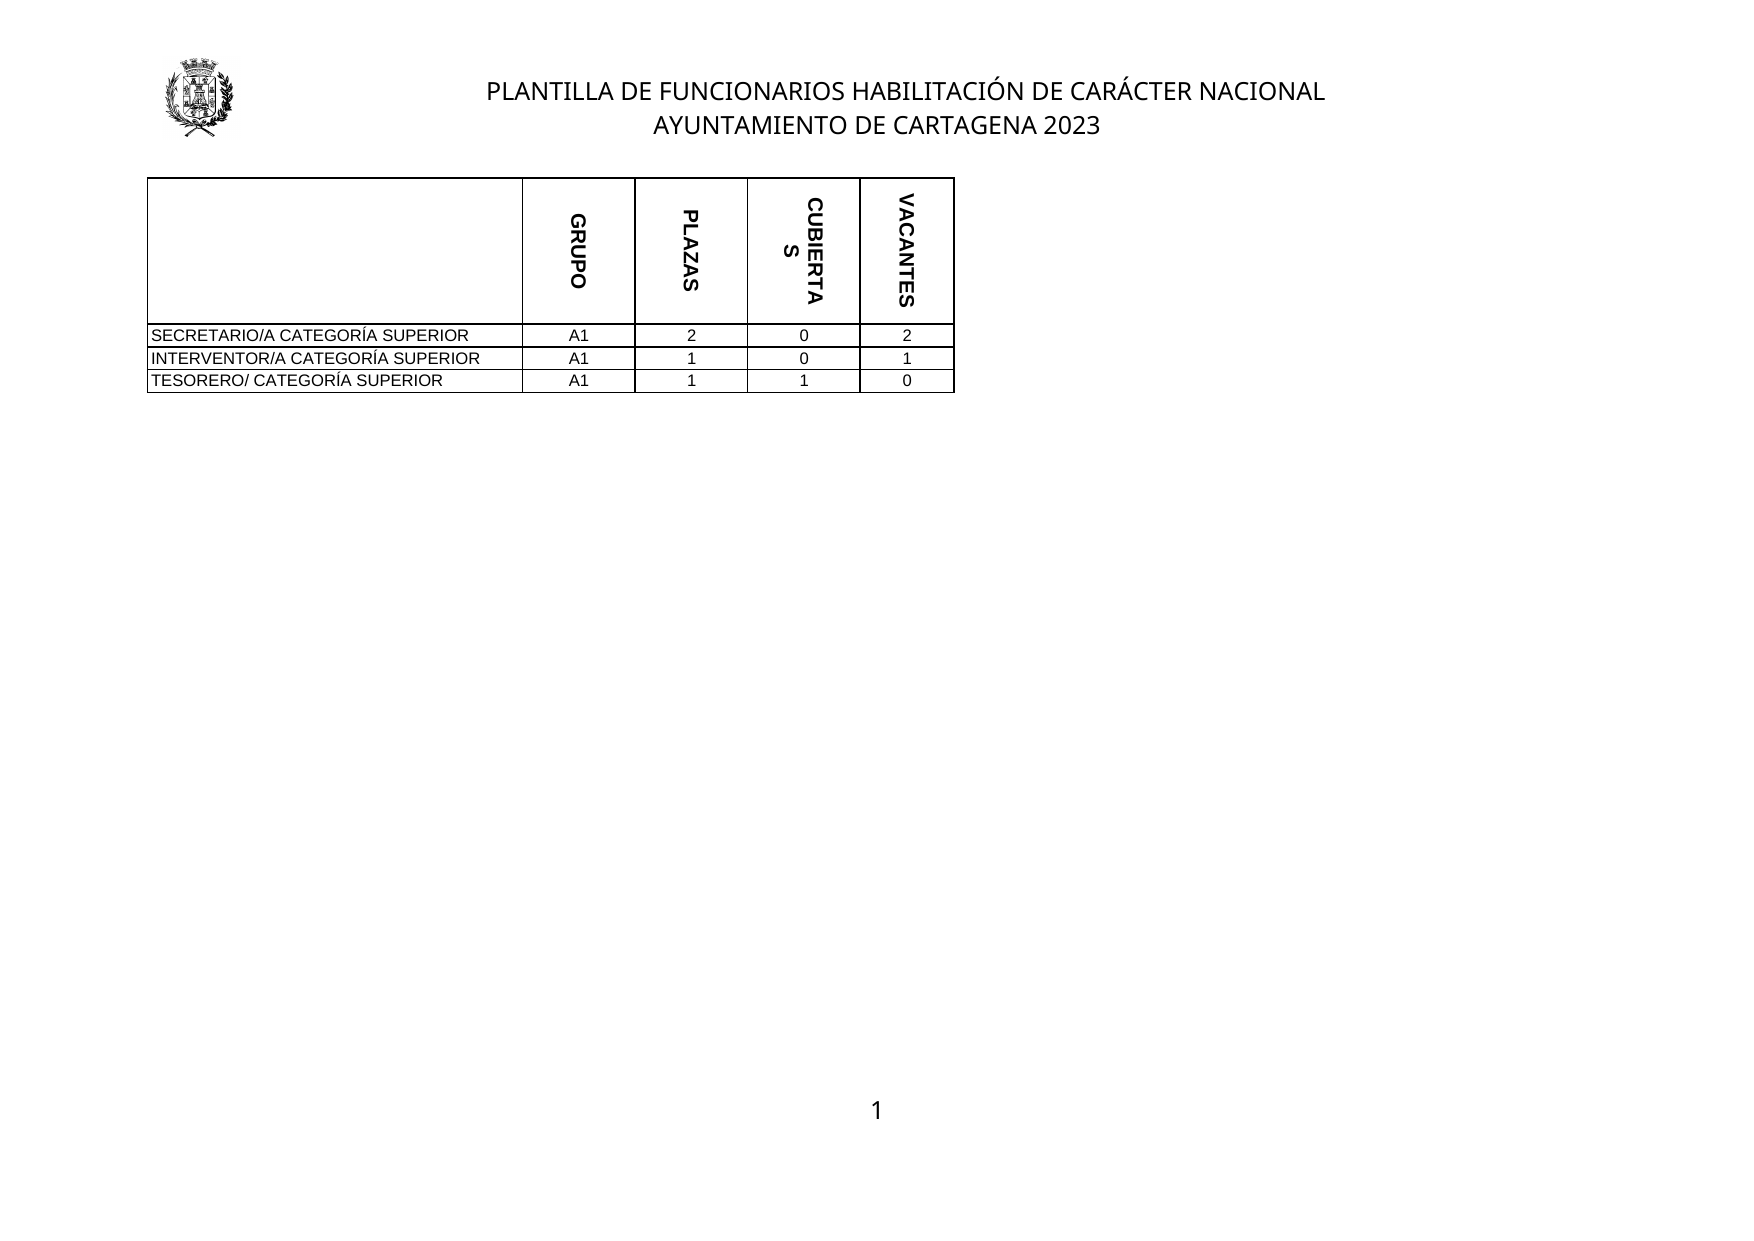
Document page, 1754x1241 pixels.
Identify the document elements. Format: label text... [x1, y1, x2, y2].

table_header VACANTES [861, 179, 953, 323]
table_cell SECRETARIO/A CATEGORÍA SUPERIOR [148, 325, 522, 346]
table_cell 0 [748, 348, 859, 369]
table_cell 0 [861, 370, 953, 391]
table_cell TESORERO/ CATEGORÍA SUPERIOR [148, 370, 522, 391]
table_header [148, 179, 522, 323]
table_cell A1 [523, 325, 634, 346]
table_cell INTERVENTOR/A CATEGORÍA SUPERIOR [148, 348, 522, 369]
table_cell 0 [748, 325, 859, 346]
table_cell A1 [523, 348, 634, 369]
table_cell A1 [523, 370, 634, 391]
table_cell 2 [636, 325, 747, 346]
table_cell 1 [748, 370, 859, 391]
table_cell 1 [636, 348, 747, 369]
table_cell 1 [636, 370, 747, 391]
table_header PLAZAS [636, 179, 747, 323]
table_header GRUPO [523, 179, 634, 323]
table_cell 1 [861, 348, 953, 369]
table_header CUBIERTAS [748, 179, 859, 323]
table_cell 2 [861, 325, 953, 346]
